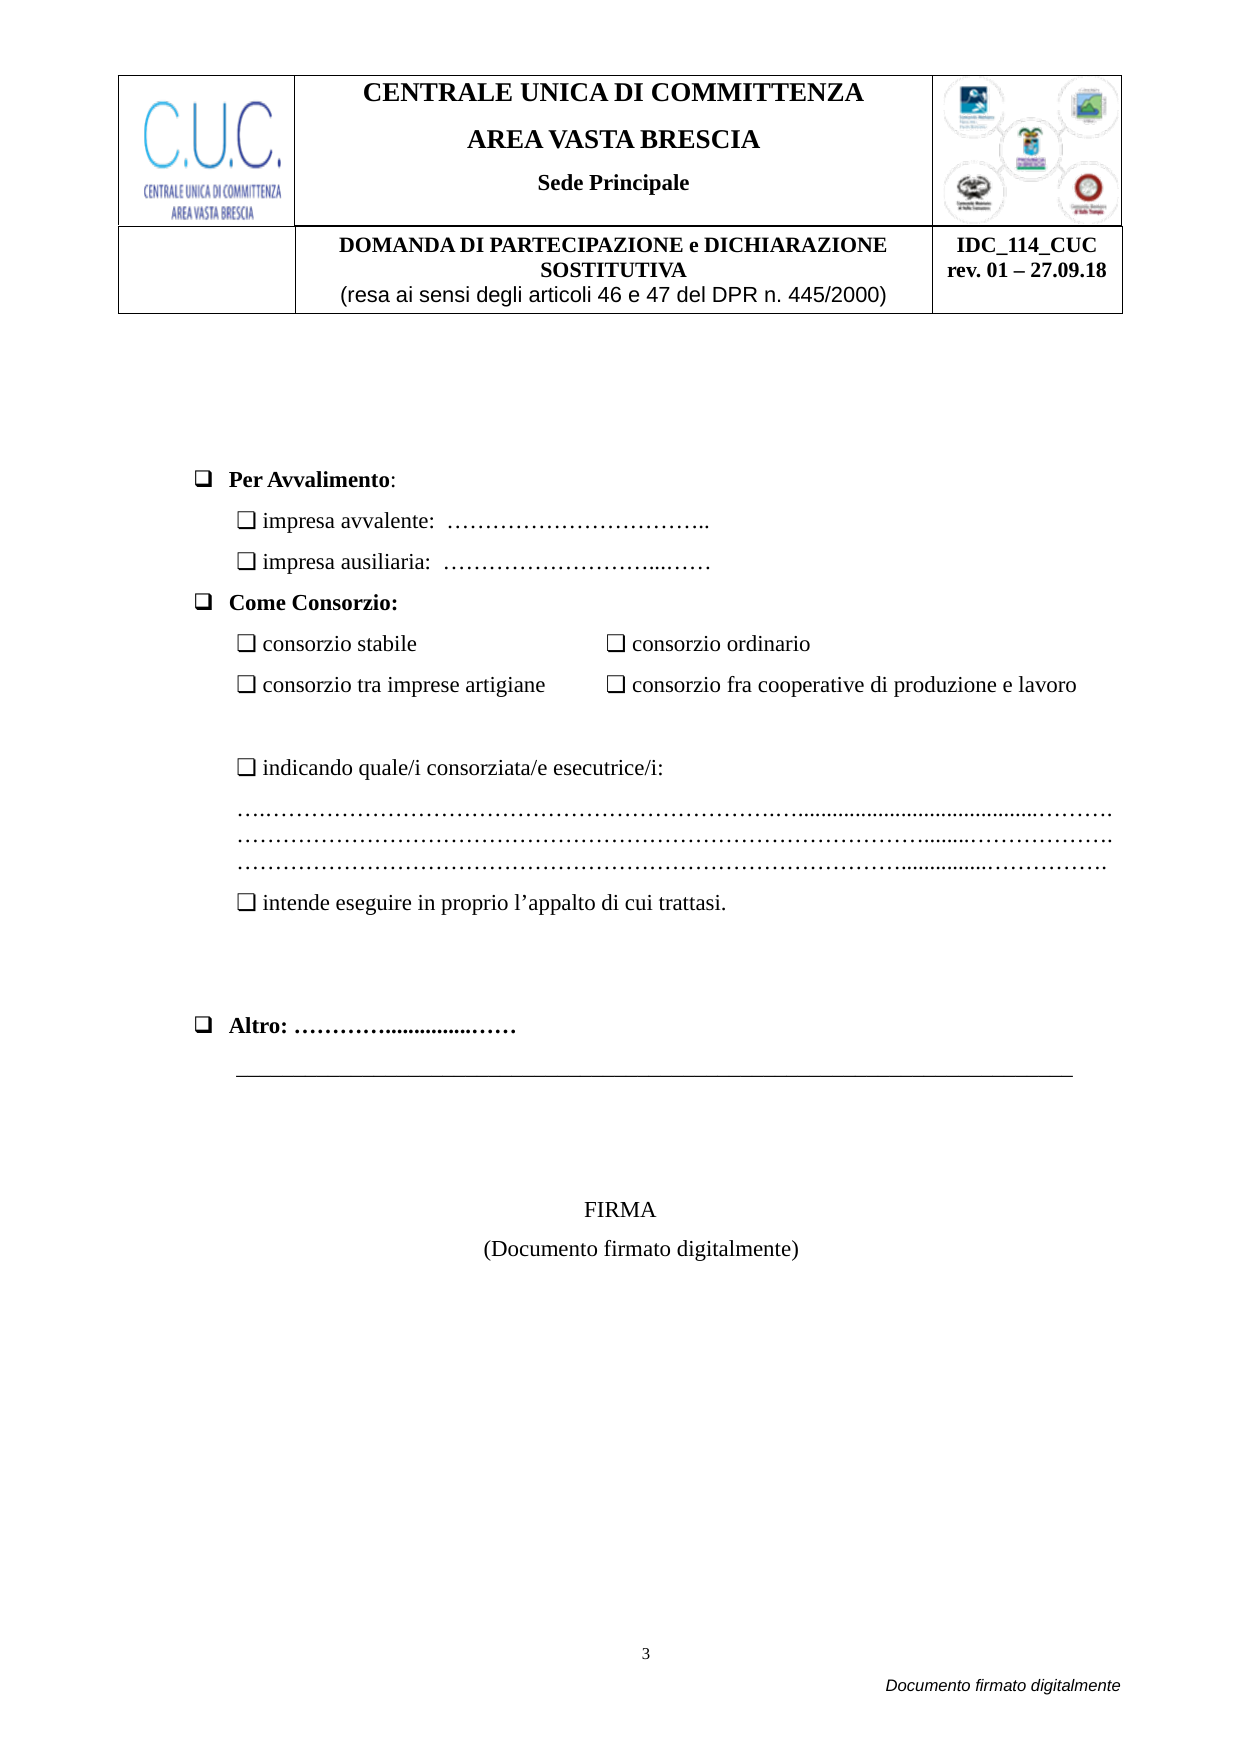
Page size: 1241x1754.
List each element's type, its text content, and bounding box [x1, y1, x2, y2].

text (Documento firmato digitalmente) [177, 1235, 1122, 1261]
list Come Consorzio: [193, 589, 1122, 616]
list Altro: …………...............…… [193, 1012, 1122, 1039]
text ❏ indicando quale/i consorziata/e esecutrice/i: [236, 754, 1122, 780]
text _________________________________________________________________________ [103, 1053, 1122, 1080]
list Per Avvalimento: [193, 466, 1122, 492]
text ❏ impresa avvalente: …………………………….. [236, 507, 1122, 533]
text ❏ consorzio tra imprese artigiane ❏ consorzio fra cooperative di produzione e lavoro [236, 672, 1122, 698]
text FIRMA [118, 1196, 1122, 1222]
text ❏ intende eseguire in proprio l’appalto di cui trattasi. [236, 889, 1122, 915]
text ❏ consorzio stabile ❏ consorzio ordinario [236, 630, 1122, 657]
text ❏ impresa ausiliaria: ………………………...…… [236, 548, 1122, 574]
text ….………………………………………………………….…..........................................……….………………………………………………………………………………........……………….……………………………………………………………………………...............……………. [236, 795, 1122, 874]
